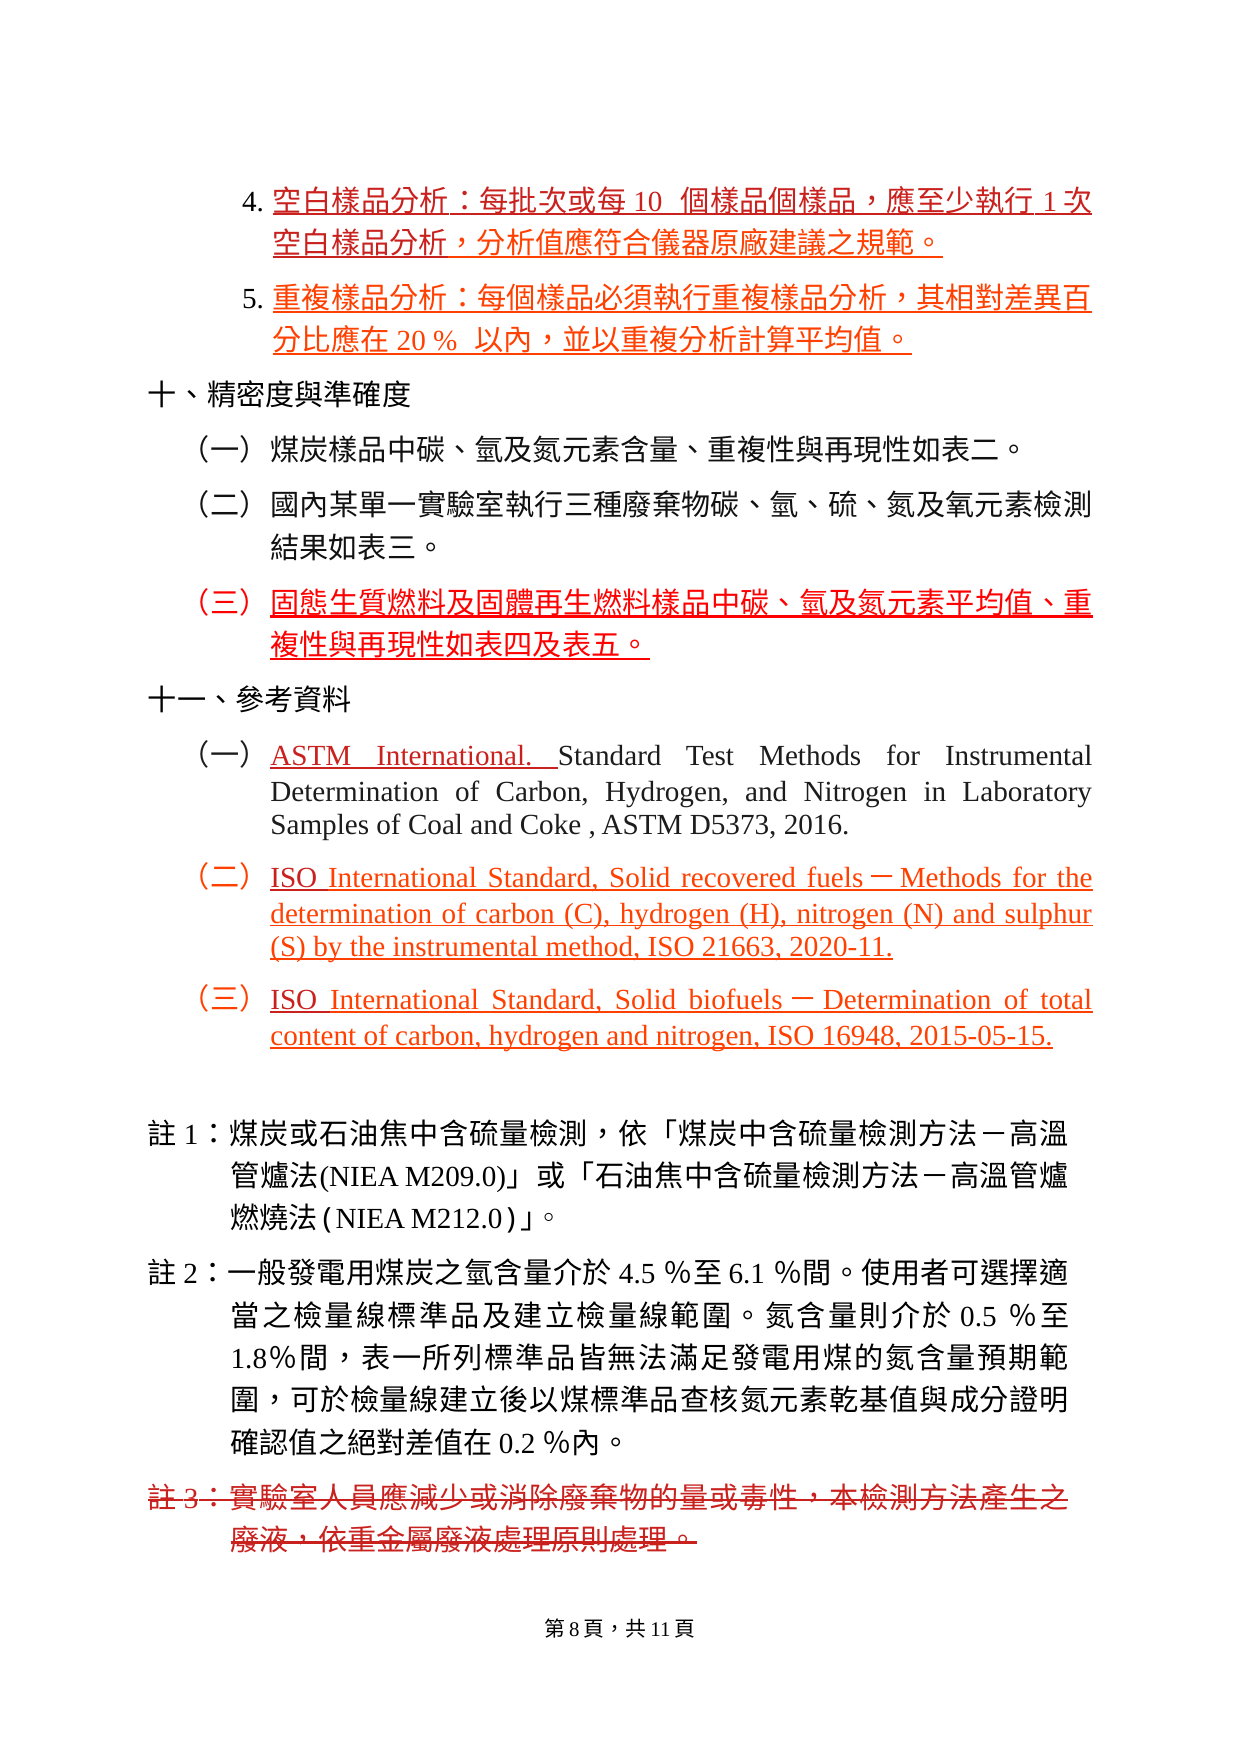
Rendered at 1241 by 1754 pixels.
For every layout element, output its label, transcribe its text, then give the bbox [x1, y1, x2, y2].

list ISO International Standard, Solid recovered fuels－Methods for the determination of carbon (C), hydrogen (H), nitrogen (N) and sulphur (S) by the instrumental method, ISO 21663, 2020-11. [181, 853, 1092, 963]
text 註2：一般發電用煤炭之氫含量介於4.5 ％至6.1 ％間。使用者可選擇適當之檢量線標準品及建立檢量線範圍。氮含量則介於0.5 ％至1.8％間，表一所列標準品皆無法滿足發電用煤的氮含量預期範圍，可於檢量線建立後以煤標準品查核氮元素乾基值與成分證明確認值之絕對差值在0.2 ％內。 [148, 1250, 1069, 1462]
text 註3：實驗室人員應減少或消除廢棄物的量或毒性，本檢測方法產生之廢液，依重金屬廢液處理原則處理。 [148, 1474, 1069, 1559]
list ASTM International. Standard Test Methods for Instrumental Determination of Carbon, Hydrogen, and Nitrogen in Laboratory Samples of Coal and Coke , ASTM D5373, 2016. [181, 731, 1092, 841]
list 國內某單一實驗室執行三種廢棄物碳、氫、硫、氮及氧元素檢測結果如表三。 [181, 482, 1092, 566]
list 煤炭樣品中碳、氫及氮元素含量、重複性與再現性如表二。 [181, 427, 1092, 469]
list 重複樣品分析：每個樣品必須執行重複樣品分析，其相對差異百分比應在 20 % 以內，並以重複分析計算平均值。 [242, 274, 1092, 359]
list ISO International Standard, Solid biofuels－Determination of total content of carbon, hydrogen and nitrogen, ISO 16948, 2015-05-15. [181, 976, 1092, 1051]
list 固態生質燃料及固體再生燃料樣品中碳、氫及氮元素平均值、重複性與再現性如表四及表五。 [181, 579, 1092, 664]
text 十一、參考資料 [148, 676, 1092, 719]
list 空白樣品分析：每批次或每10 個樣品個樣品，應至少執行 1次空白樣品分析，分析值應符合儀器原廠建議之規範。 [242, 177, 1092, 262]
list 精密度與準確度 [148, 372, 1092, 414]
text 註1：煤炭或石油焦中含硫量檢測，依「煤炭中含硫量檢測方法－高溫管爐法(NIEA M209.0)」或「石油焦中含硫量檢測方法－高溫管爐燃燒法(NIEA M212.0)」。 [148, 1110, 1069, 1237]
